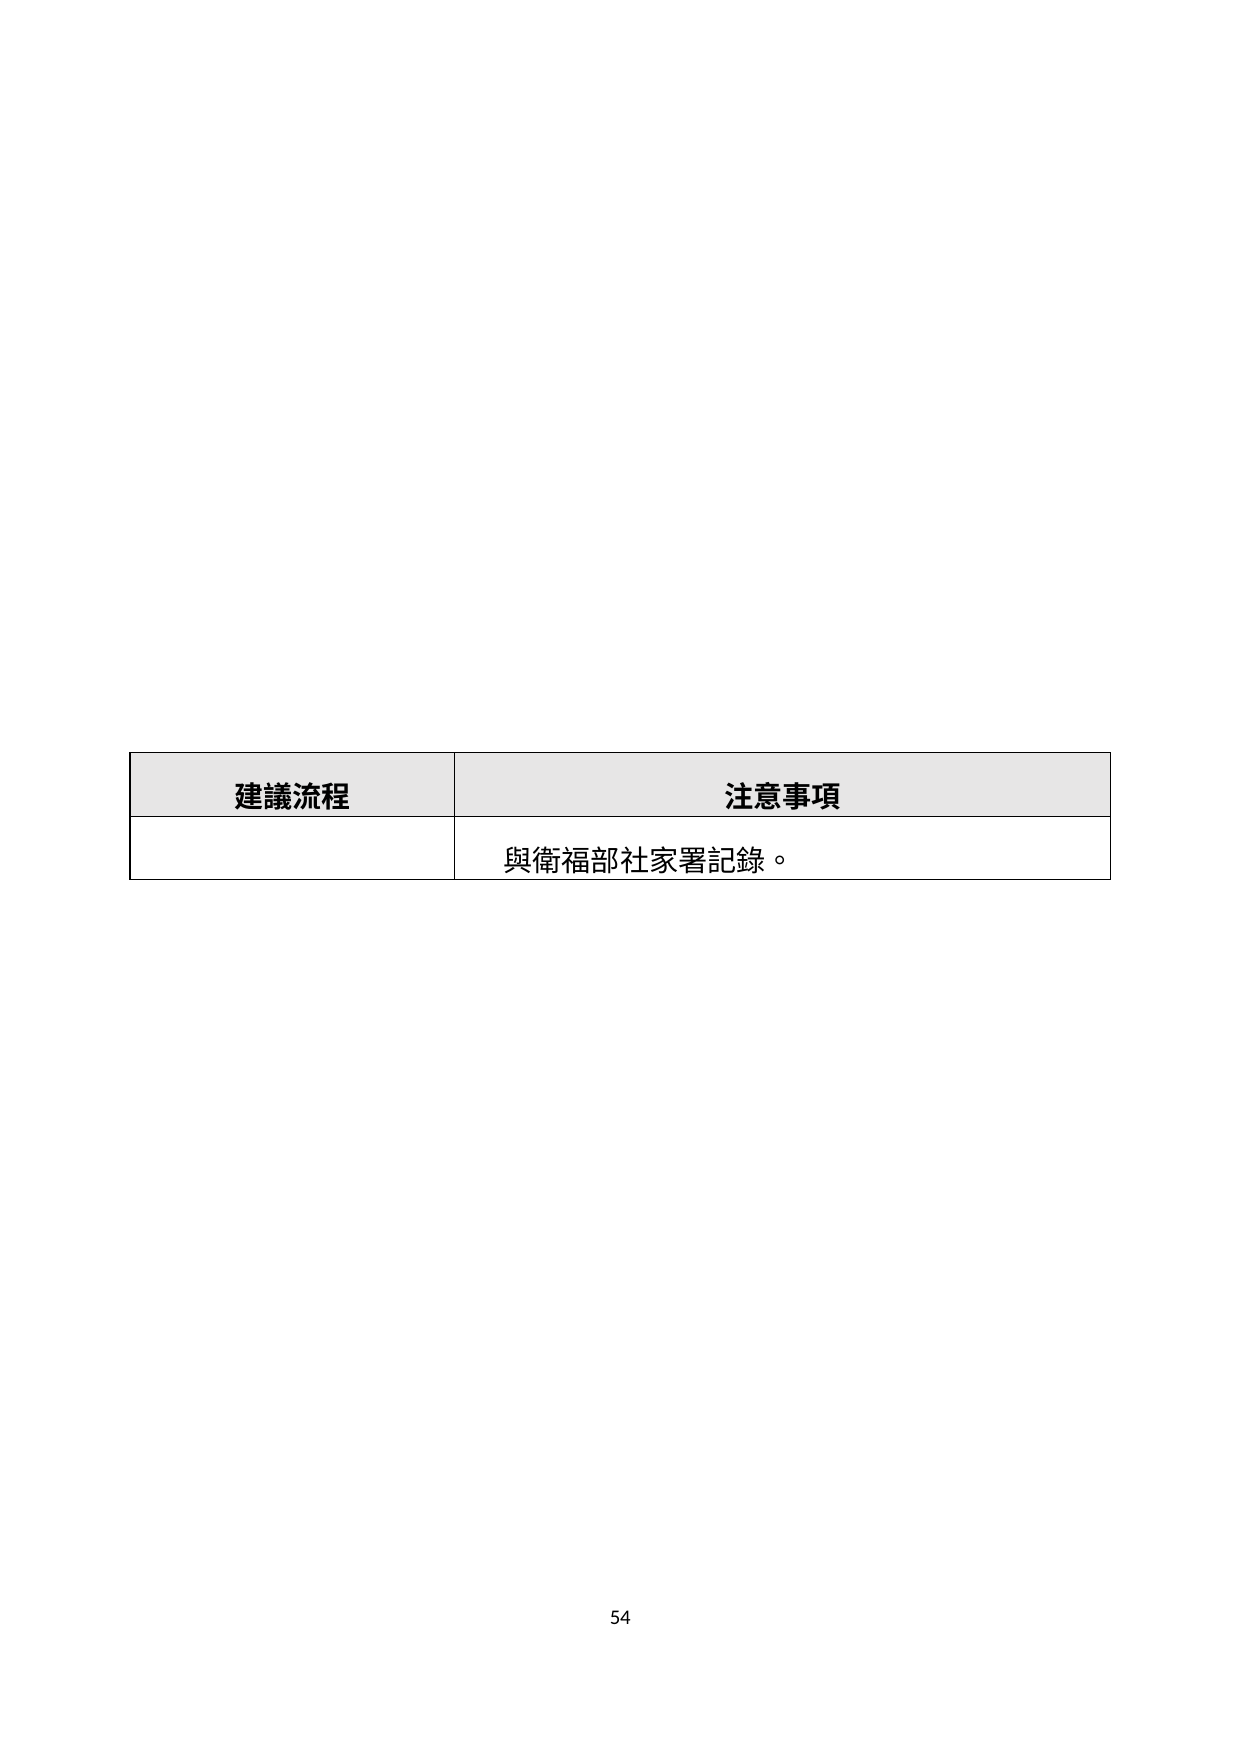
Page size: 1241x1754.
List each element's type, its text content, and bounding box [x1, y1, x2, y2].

table_cell 俟委員名冊核定，請機關主動回信告知各報名兒少。 [131, 817, 454, 879]
table_header 建議流程 [131, 753, 454, 816]
table_header 注意事項 [455, 753, 1110, 816]
table_cell 與衛福部社家署記錄。 [455, 817, 1110, 879]
